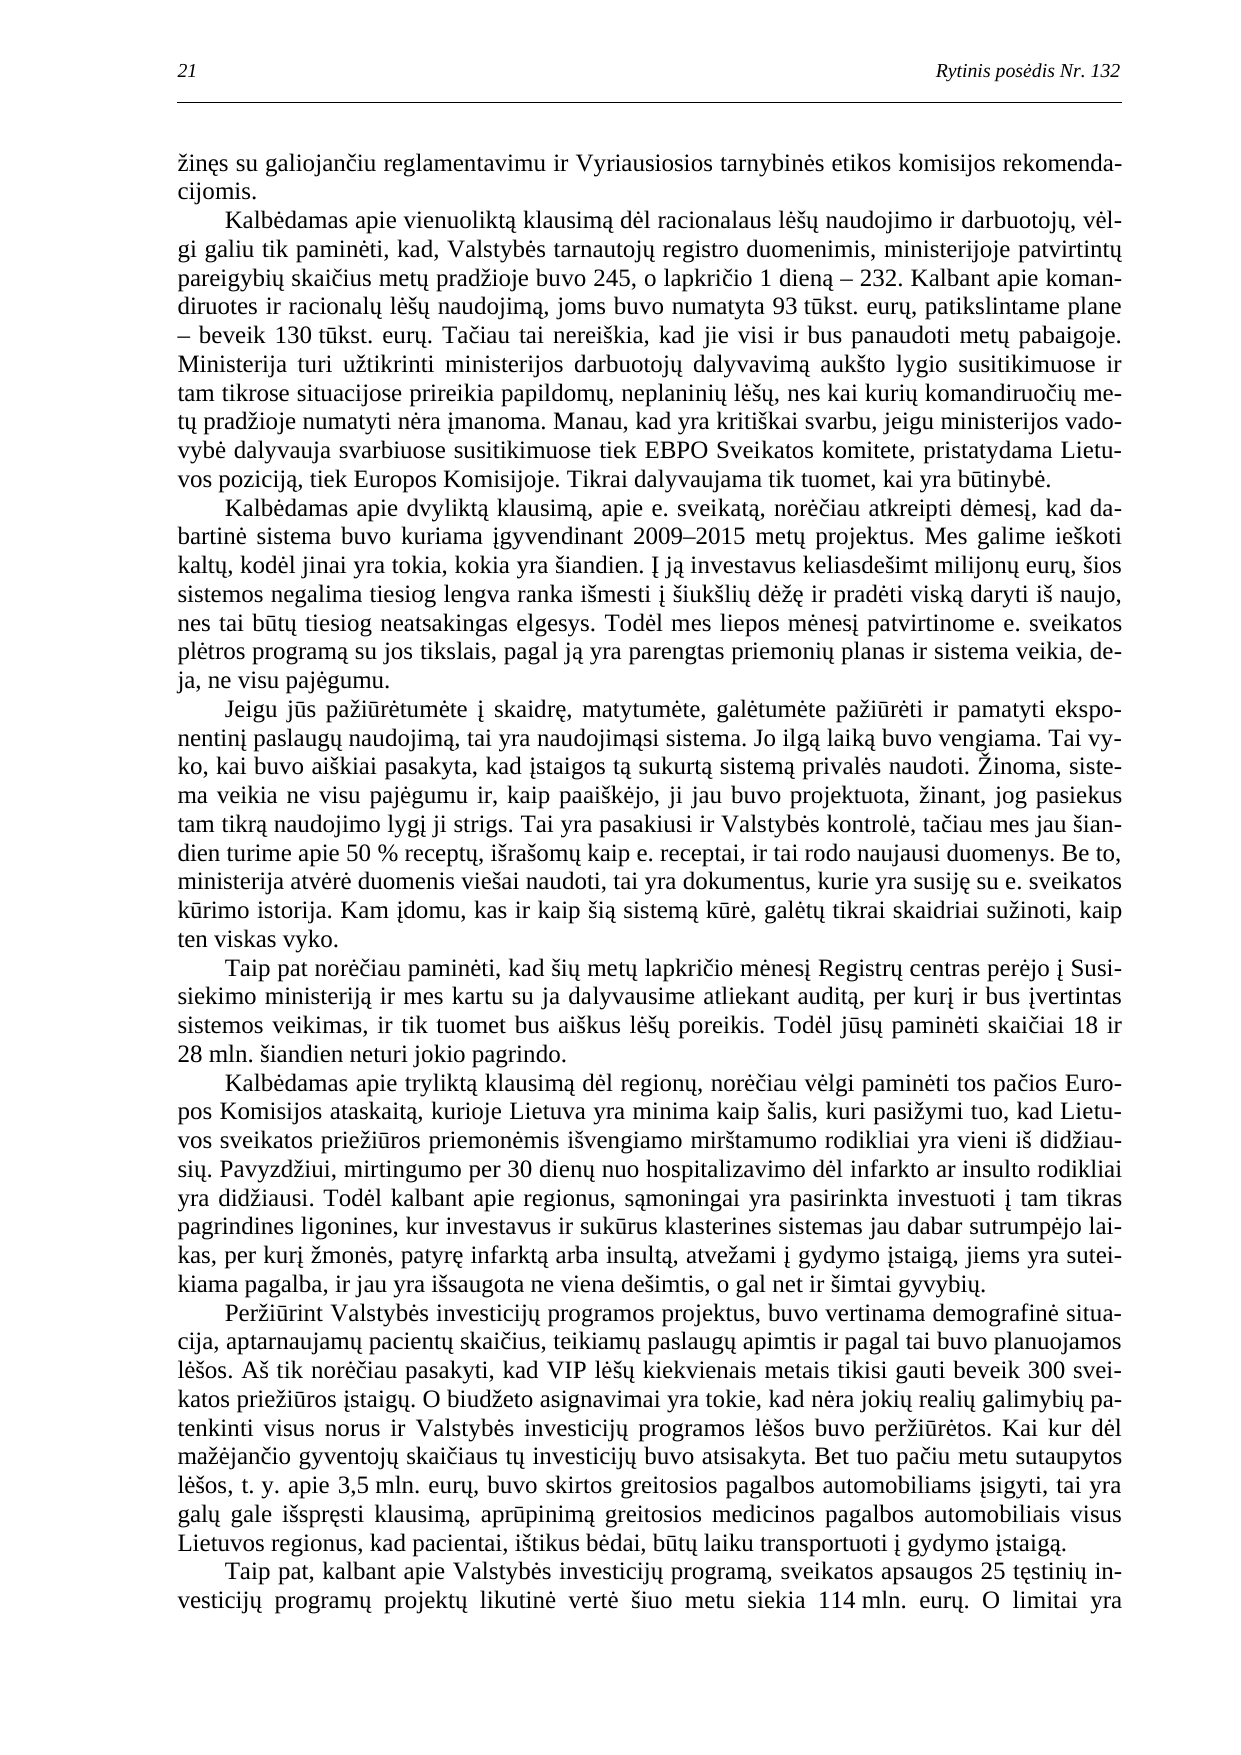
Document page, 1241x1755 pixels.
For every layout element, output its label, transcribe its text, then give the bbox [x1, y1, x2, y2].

text Taip pat, kal­bant apie Vals­ty­bės in­ves­ti­ci­jų pro­gra­mą, svei­ka­tos ap­sau­gos 25 tęs­ti­nių in­ves­ti­ci­jų pro­gra­mų pro­jek­tų li­ku­ti­nė ver­tė šiuo me­tu sie­kia 114 mln. eu­rų. O li­mi­tai yra [177, 1556, 1122, 1614]
text Kal­bė­da­mas apie try­lik­tą klau­si­mą dėl re­gio­nų, no­rė­čiau vėl­gi pa­mi­nė­ti tos pa­čios Eu­ro­pos Ko­mi­si­jos ata­skai­tą, ku­rio­je Lie­tu­va yra mi­ni­ma kaip ša­lis, ku­ri pa­si­žy­mi tuo, kad Lie­tu­vos svei­ka­tos prie­žiū­ros prie­mo­nė­mis iš­ven­gia­mo mir­štamu­mo ro­dik­liai yra vie­ni iš di­džiau­sių. Pa­vyz­džiui, mir­tin­gu­mo per 30 die­nų nuo hos­pi­ta­li­za­vi­mo dėl in­fark­to ar in­sul­to ro­dik­liai yra di­džiau­si. To­dėl kal­bant apie re­gio­nus, są­mo­nin­gai yra pa­si­rink­ta in­ves­tuo­ti į tam tik­ras pa­grin­di­nes li­go­ni­nes, kur in­ves­ta­vus ir su­kū­rus klas­te­ri­nes sis­te­mas jau da­bar su­trum­pė­jo lai­kas, per ku­rį žmo­nės, pa­ty­rę in­fark­tą ar­ba in­sul­tą, at­ve­ža­mi į gy­dy­mo įstai­gą, jiems yra su­tei­kia­ma pa­gal­ba, ir jau yra iš­sau­go­ta ne vie­na de­šim­tis, o gal net ir šim­tai gy­vy­bių. [177, 1068, 1122, 1298]
text ži­nęs su ga­lio­jan­čiu reg­la­men­ta­vi­mu ir Vy­riau­sio­sios tar­ny­bi­nės eti­kos ko­mi­si­jos re­ko­men­da­ci­jo­mis. [177, 148, 1122, 205]
text Jei­gu jūs pa­žiū­rė­tu­mė­te į skaid­rę, ma­ty­tu­mė­te, ga­lė­tu­mė­te pa­žiū­rė­ti ir pa­ma­ty­ti eks­po­nen­ti­nį pa­slau­gų nau­do­ji­mą, tai yra nau­do­ji­mą­si sis­te­ma. Jo il­gą lai­ką bu­vo ven­gia­ma. Tai vy­ko, kai bu­vo aiš­kiai pa­sa­ky­ta, kad įstai­gos tą su­kur­tą sis­te­mą pri­va­lės nau­do­ti. Ži­no­ma, sis­te­ma vei­kia ne vi­su pa­jė­gu­mu ir, kaip pa­aiš­kė­jo, ji jau bu­vo pro­jek­tuo­ta, ži­nant, jog pa­sie­kus tam tik­rą nau­do­ji­mo ly­gį ji strigs. Tai yra pa­sa­kiu­si ir Vals­ty­bės kon­tro­lė, ta­čiau mes jau šian­dien tu­ri­me apie 50 % re­cep­tų, iš­ra­šo­mų kaip e. re­cep­tai, ir tai ro­do nau­jau­si duo­me­nys. Be to, mi­nis­te­ri­ja at­vė­rė duo­me­nis vie­šai nau­do­ti, tai yra do­ku­men­tus, ku­rie yra su­si­ję su e. svei­ka­tos kū­ri­mo is­to­ri­ja. Kam įdo­mu, kas ir kaip šią sis­te­mą kū­rė, ga­lė­tų tik­rai skaid­riai su­ži­no­ti, kaip ten vis­kas vy­ko. [177, 694, 1122, 953]
text Per­žiū­rint Vals­ty­bės in­ves­ti­ci­jų pro­gra­mos pro­jek­tus, bu­vo ver­ti­na­ma de­mo­gra­finė si­tu­a­ci­ja, ap­tar­nau­ja­mų pa­cien­tų skai­čius, tei­kia­mų pa­slau­gų ap­im­tis ir pa­gal tai bu­vo pla­nuo­ja­mos lė­šos. Aš tik no­rė­čiau pa­sa­ky­ti, kad VIP lė­šų kiek­vie­nais me­tais ti­ki­si gau­ti be­veik 300 svei­ka­tos prie­žiū­ros įstai­gų. O biu­dže­to asig­na­vi­mai yra to­kie, kad nė­ra jo­kių re­a­lių ga­li­my­bių pa­ten­kin­ti vi­sus no­rus ir Vals­ty­bės in­ves­ti­ci­jų pro­gra­mos lė­šos bu­vo per­žiū­rė­tos. Kai kur dėl ma­žė­jan­čio gy­ven­to­jų skai­čiaus tų in­ves­ti­ci­jų bu­vo at­si­sa­ky­ta. Bet tuo pa­čiu me­tu su­tau­py­tos lė­šos, t. y. apie 3,5 mln. eu­rų, bu­vo skir­tos grei­to­sios pa­gal­bos au­to­mo­bi­liams įsi­gy­ti, tai yra ga­lų ga­le iš­spręs­ti klau­si­mą, ap­rū­pi­ni­mą grei­to­sios me­di­ci­nos pa­gal­bos au­to­mo­bi­liais vi­sus Lie­tu­vos re­gio­nus, kad pa­cien­tai, iš­ti­kus bė­dai, bū­tų lai­ku trans­por­tuo­ti į gy­dy­mo įstai­gą. [177, 1298, 1122, 1556]
text Taip pat no­rė­čiau pa­mi­nė­ti, kad šių me­tų lap­kri­čio mė­ne­sį Re­gist­rų cen­tras per­ėjo į Su­si­sie­ki­mo mi­nis­te­ri­ją ir mes kar­tu su ja da­ly­vau­si­me at­lie­kant au­di­tą, per ku­rį ir bus įver­tin­tas sis­te­mos vei­ki­mas, ir tik tuo­met bus aiš­kus lė­šų po­rei­kis. To­dėl jū­sų pa­mi­nė­ti skai­čiai 18 ir 28 mln. šian­dien ne­tu­ri jo­kio pa­grin­do. [177, 953, 1122, 1068]
text Kal­bė­da­mas apie vie­nuo­lik­tą klau­si­mą dėl ra­cio­na­laus lė­šų nau­do­ji­mo ir dar­buo­to­jų, vėl­gi ga­liu tik pa­mi­nė­ti, kad, Vals­ty­bės tar­nau­to­jų re­gist­ro duo­me­ni­mis, mi­nis­te­ri­jo­je pa­tvir­tin­tų pa­rei­gy­bių skai­čius me­tų pra­džio­je bu­vo 245, o lap­kri­čio 1 die­ną – 232. Kal­bant apie ko­man­di­ruo­tes ir ra­cio­na­lų lė­šų nau­do­ji­mą, joms bu­vo nu­ma­ty­ta 93 tūkst. eu­rų, pa­tiks­lin­ta­me pla­ne – be­veik 130 tūkst. eu­rų. Ta­čiau tai ne­reiš­kia, kad jie vi­si ir bus pa­nau­do­ti me­tų pa­bai­go­je. Mi­nis­te­ri­ja tu­ri už­tik­rin­ti mi­nis­te­ri­jos dar­buo­to­jų da­ly­va­vi­mą aukš­to ly­gio su­si­ti­ki­muo­se ir tam tik­ro­se si­tu­a­ci­jo­se pri­rei­kia pa­pil­do­mų, ne­pla­ni­nių lė­šų, nes kai ku­rių ko­man­di­ruo­čių me­tų pra­džio­je nu­ma­ty­ti nė­ra įma­no­ma. Ma­nau, kad yra kri­tiš­kai svar­bu, jei­gu mi­nis­te­ri­jos va­do­vy­bė da­ly­vau­ja svar­biuo­se su­si­ti­ki­muo­se tiek EBPO Svei­ka­tos ko­mi­te­te, pri­sta­ty­da­ma Lie­tu­vos po­zi­ci­ją, tiek Eu­ro­pos Ko­mi­si­jo­je. Tik­rai da­ly­vau­ja­ma tik tuo­met, kai yra bū­ti­ny­bė. [177, 205, 1122, 493]
text Kal­bė­da­mas apie dvy­lik­tą klau­si­mą, apie e. svei­ka­tą, no­rė­čiau at­kreip­ti dė­me­sį, kad da­bar­ti­nė sis­te­ma bu­vo ku­ria­ma įgy­ven­di­nant 2009–2015 me­tų pro­jek­tus. Mes ga­li­me ieš­ko­ti kal­tų, ko­dėl ji­nai yra to­kia, ko­kia yra šian­dien. Į ją in­ves­ta­vus ke­lias­de­šimt mi­li­jo­nų eu­rų, šios sis­te­mos ne­ga­li­ma tie­siog leng­va ran­ka iš­mes­ti į šiukš­lių dė­žę ir pra­dė­ti vis­ką da­ry­ti iš nau­jo, nes tai bū­tų tie­siog ne­at­sa­kin­gas el­ge­sys. To­dėl mes lie­pos mė­ne­sį pa­tvir­ti­no­me e. svei­ka­tos plėt­ros pro­gra­mą su jos tiks­lais, pa­gal ją yra pa­reng­tas prie­mo­nių pla­nas ir sis­te­ma vei­kia, de­ja, ne vi­su pa­jė­gu­mu. [177, 493, 1122, 694]
